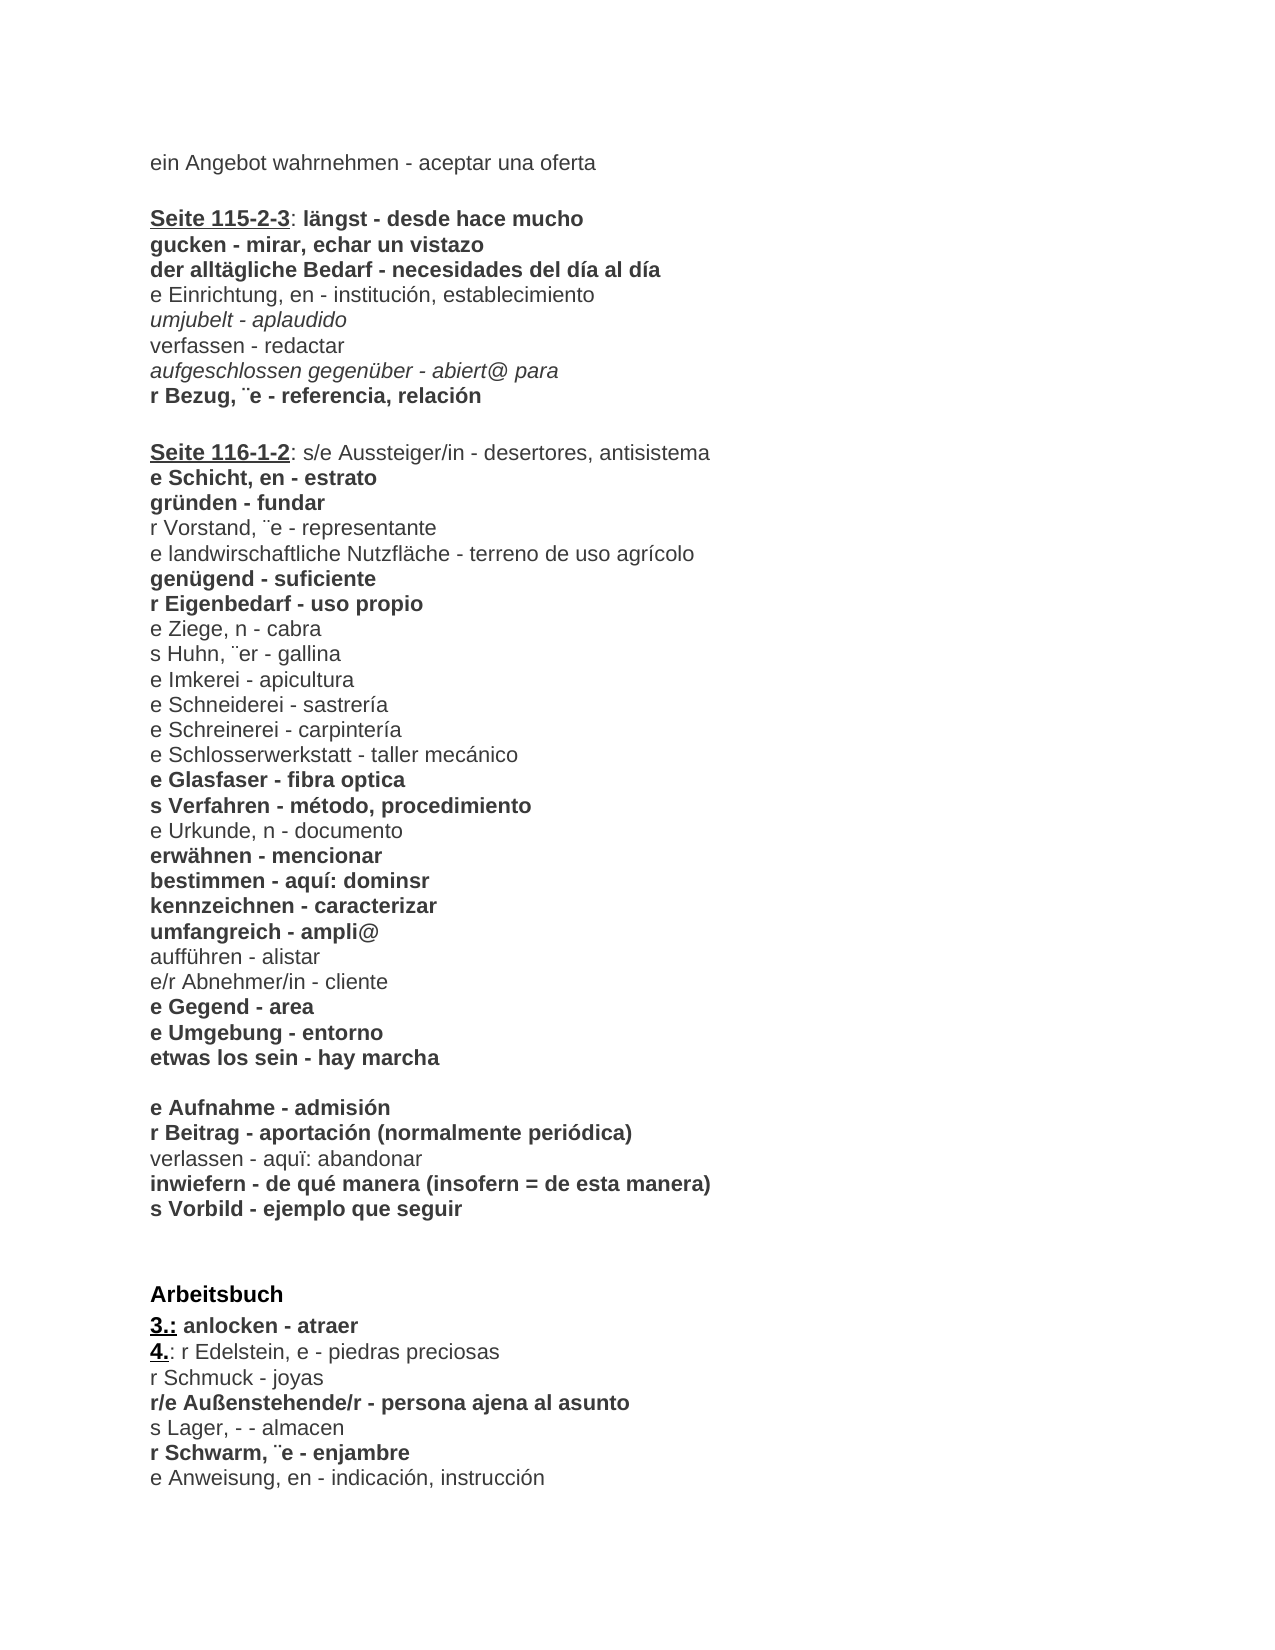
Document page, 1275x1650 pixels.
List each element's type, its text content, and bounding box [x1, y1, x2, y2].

text e Einrichtung, en - institución, establecimiento [150, 282, 1125, 307]
text e landwirschaftliche Nutzfläche - terreno de uso agrícolo [150, 540, 1125, 566]
text erwähnen - mencionar [150, 843, 1125, 868]
text 3.: anlocken - atraer [150, 1312, 1125, 1338]
text Arbeitsbuch [150, 1281, 1125, 1308]
text aufführen - alistar [150, 944, 1125, 969]
text e Urkunde, n - documento [150, 818, 1125, 843]
text kennzeichnen - caracterizar [150, 893, 1125, 918]
text s Lager, - - almacen [150, 1415, 1125, 1440]
text aufgeschlossen gegenüber - abiert@ para [150, 358, 1125, 383]
text e Anweisung, en - indicación, instrucción [150, 1465, 1125, 1490]
text e Ziege, n - cabra [150, 616, 1125, 641]
text e Schicht, en - estrato [150, 465, 1125, 490]
text e Umgebung - entorno [150, 1019, 1125, 1044]
text umfangreich - ampli@ [150, 918, 1125, 944]
text inwiefern - de qué manera (insofern = de esta manera) [150, 1171, 1125, 1196]
text r Schwarm, ¨e - enjambre [150, 1440, 1125, 1465]
text e Schreinerei - carpintería [150, 717, 1125, 742]
text verfassen - redactar [150, 333, 1125, 358]
text gründen - fundar [150, 490, 1125, 515]
text genügend - suficiente [150, 566, 1125, 591]
text e Schlosserwerkstatt - taller mecánico [150, 742, 1125, 767]
text umjubelt - aplaudido [150, 307, 1125, 333]
text r Schmuck - joyas [150, 1364, 1125, 1389]
text e Glasfaser - fibra optica [150, 767, 1125, 792]
text Seite 116-1-2: s/e Aussteiger/in - desertores, antisistema [150, 438, 1125, 465]
text r Bezug, ¨e - referencia, relación [150, 383, 1125, 408]
text ein Angebot wahrnehmen - aceptar una oferta [150, 150, 1125, 175]
text e Schneiderei - sastrería [150, 692, 1125, 717]
text s Verfahren - método, procedimiento [150, 792, 1125, 818]
text s Huhn, ¨er - gallina [150, 641, 1125, 666]
text verlassen - aquï: abandonar [150, 1145, 1125, 1171]
text e Aufnahme - admisión [150, 1095, 1125, 1120]
text r Vorstand, ¨e - representante [150, 515, 1125, 540]
text s Vorbild - ejemplo que seguir [150, 1196, 1125, 1221]
text e Imkerei - apicultura [150, 666, 1125, 692]
text der alltägliche Bedarf - necesidades del día al día [150, 257, 1125, 282]
text gucken - mirar, echar un vistazo [150, 232, 1125, 257]
text bestimmen - aquí: dominsr [150, 868, 1125, 893]
text e Gegend - area [150, 994, 1125, 1019]
text Seite 115-2-3: längst - desde hace mucho [150, 205, 1125, 232]
text etwas los sein - hay marcha [150, 1044, 1125, 1070]
text r Beitrag - aportación (normalmente periódica) [150, 1120, 1125, 1145]
text r/e Außenstehende/r - persona ajena al asunto [150, 1389, 1125, 1415]
text r Eigenbedarf - uso propio [150, 591, 1125, 616]
text 4.: r Edelstein, e - piedras preciosas [150, 1338, 1125, 1364]
text e/r Abnehmer/in - cliente [150, 969, 1125, 994]
